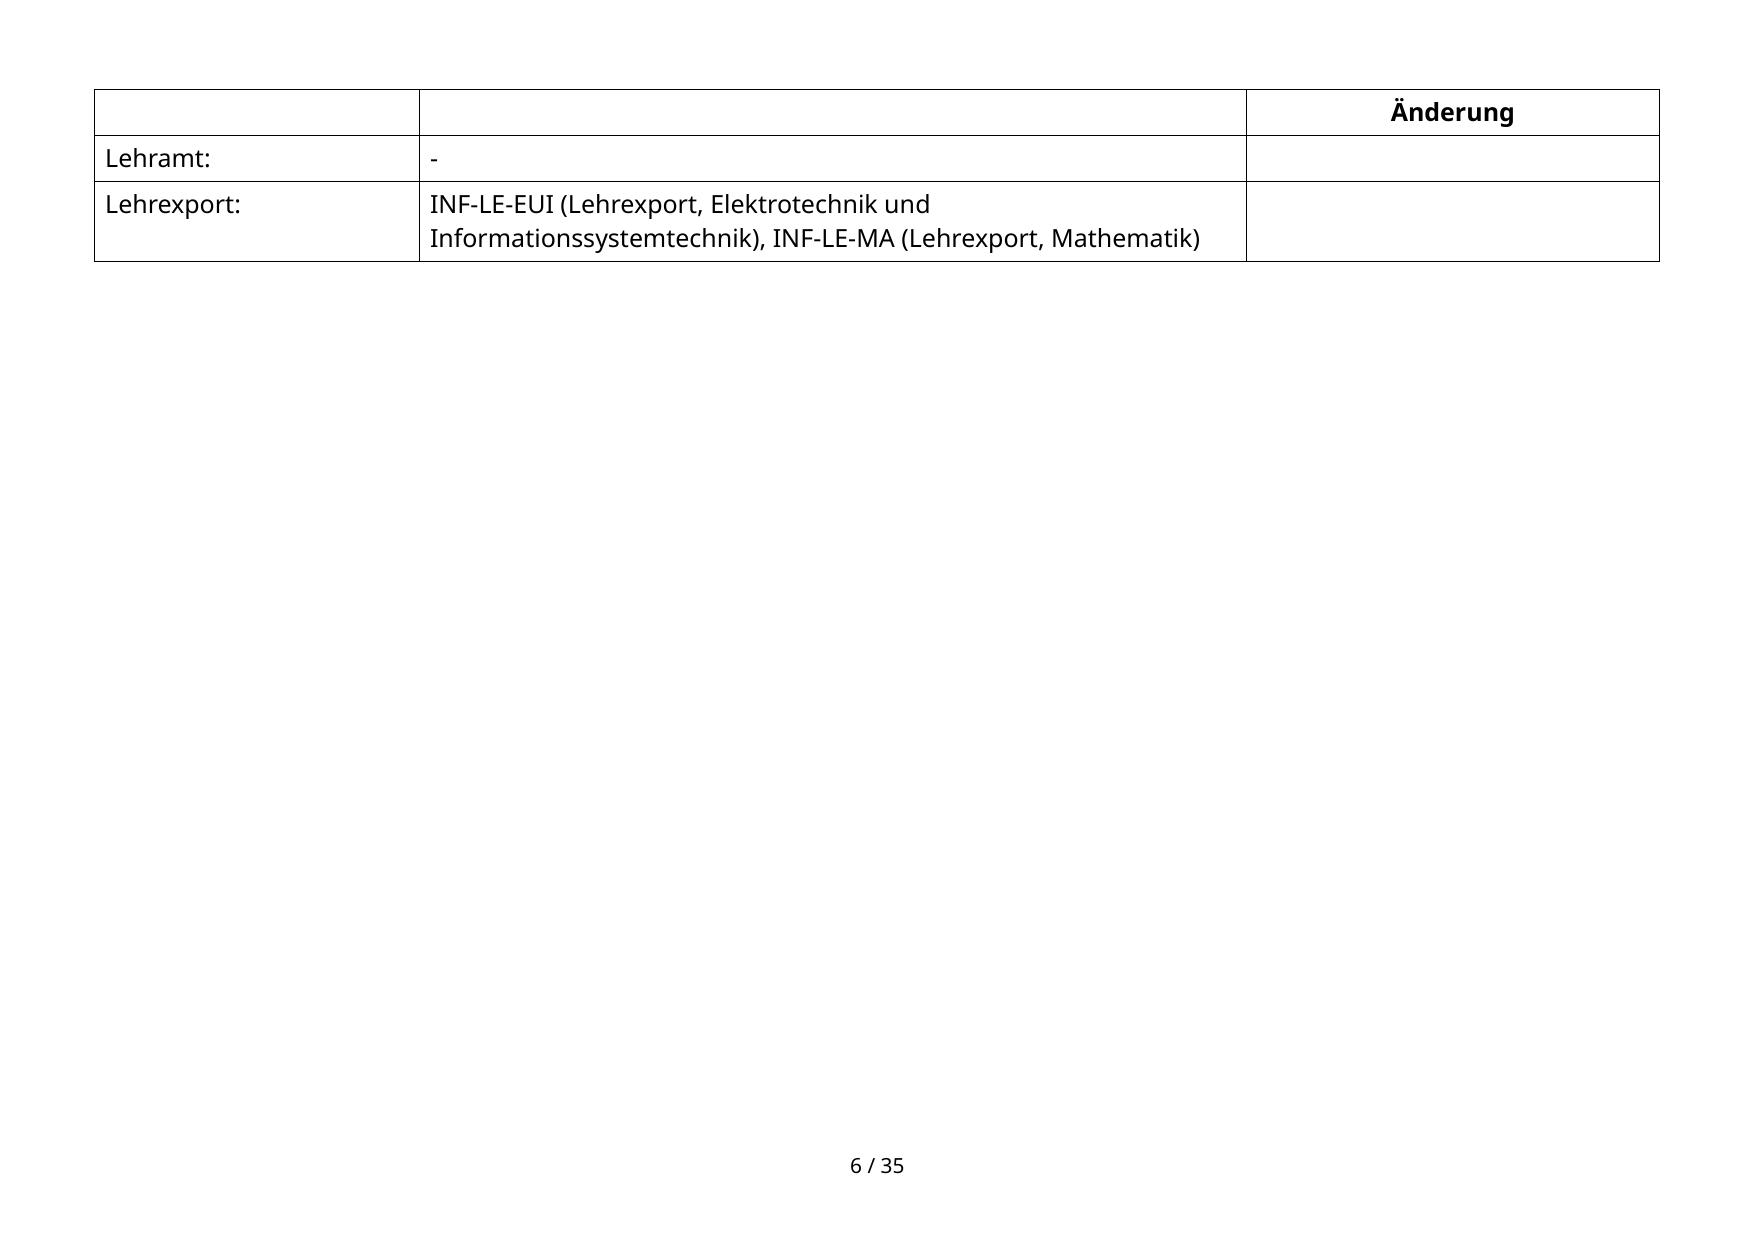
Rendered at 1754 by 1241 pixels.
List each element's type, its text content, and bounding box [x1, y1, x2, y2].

table_cell Lehrexport: [95, 182, 419, 261]
table_cell [1247, 182, 1659, 261]
table_cell - [420, 136, 1246, 181]
table_header [420, 90, 1246, 134]
table_cell Lehramt: [95, 136, 419, 181]
table_cell [1247, 136, 1659, 181]
table_cell INF-LE-EUI (Lehrexport, Elektrotechnik und Informationssystemtechnik), INF-LE-MA (Lehrexport, Mathematik) [420, 182, 1246, 261]
table_header [95, 90, 419, 134]
table_header Änderung [1247, 90, 1659, 134]
